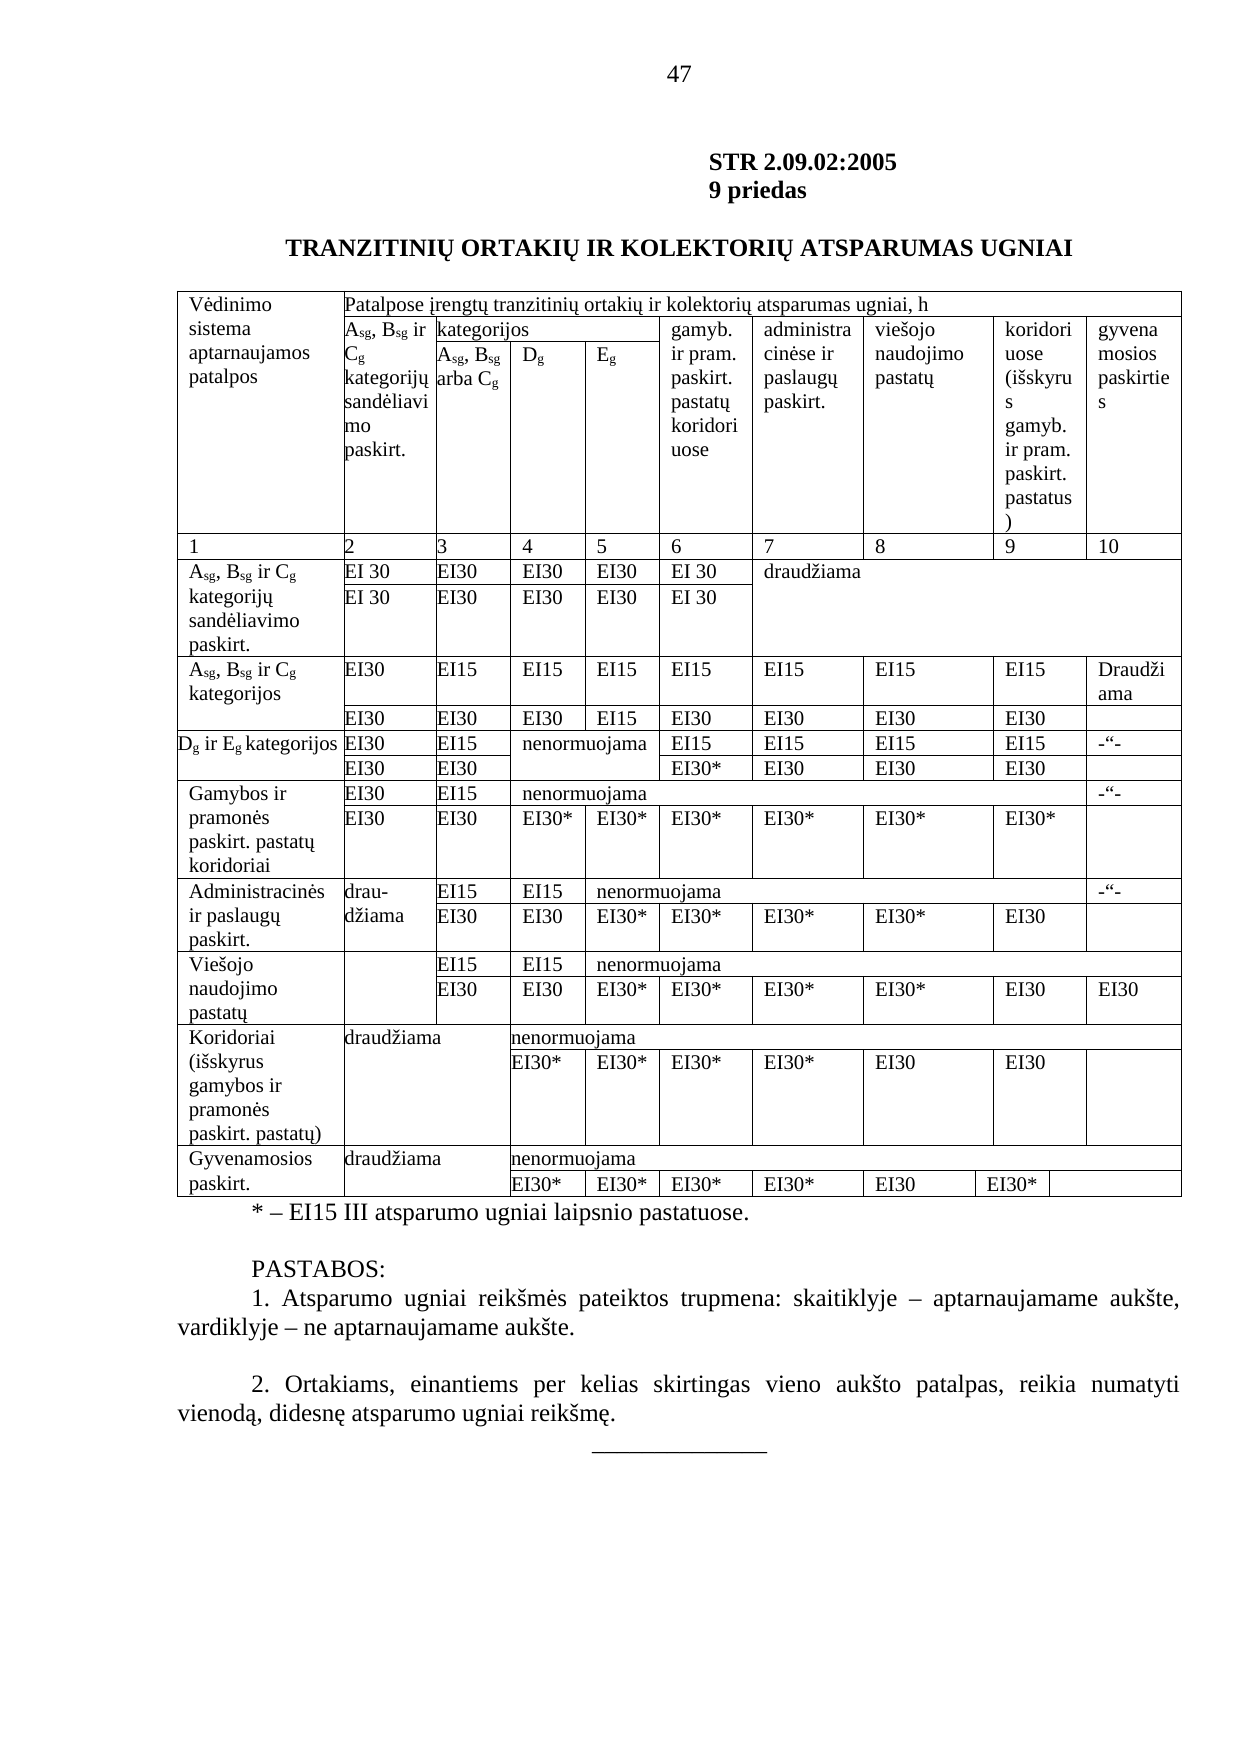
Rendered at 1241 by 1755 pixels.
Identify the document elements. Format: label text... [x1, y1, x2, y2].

table_cell EI30 [864, 1050, 993, 1145]
table_cell EI15 [660, 657, 752, 705]
table_cell -“- [1087, 879, 1181, 903]
table_cell EI30* [753, 1050, 863, 1145]
table_cell [345, 952, 436, 1024]
table_cell EI30* [660, 904, 752, 951]
table_cell EI30 [345, 657, 436, 705]
table_cell EI30 [437, 977, 510, 1024]
table_cell EI30 [345, 756, 436, 780]
table_cell 9 [994, 534, 1086, 558]
table_cell Koridoriai (išskyrus gamybos ir pramonės paskirt. pastatų) [178, 1025, 344, 1145]
text 9 priedas [177, 176, 1181, 204]
table_cell EI30 [511, 904, 585, 951]
table_cell EI30 [864, 706, 993, 730]
table_cell nenormuojama [511, 781, 1086, 805]
table_cell nenormuojama [511, 1025, 1181, 1049]
table_cell Eg [586, 342, 659, 533]
table_cell EI30 [437, 585, 510, 656]
table_cell Viešojo naudojimo pastatų [178, 952, 344, 1024]
table_cell EI30* [660, 756, 752, 780]
table_cell Asg, Bsg ir Cg kategorijų sandėliavimo paskirt. [345, 317, 436, 533]
table_cell Dg ir Eg kategorijos [178, 731, 344, 780]
table_cell EI15 [864, 657, 993, 705]
table_cell EI30 [994, 756, 1086, 780]
table_cell viešojo naudojimo pastatų [864, 317, 993, 533]
table_cell EI30 [437, 904, 510, 951]
text STR 2.09.02:2005 [177, 147, 1181, 176]
table_cell EI15 [437, 731, 510, 755]
table_cell 7 [753, 534, 863, 558]
table_cell EI30 [864, 1171, 975, 1196]
table_cell EI 30 [660, 560, 752, 583]
table_cell EI30* [753, 806, 863, 877]
table_cell Gyvenamosios paskirt. [178, 1146, 344, 1196]
table_cell [1087, 904, 1181, 951]
table_cell EI30 [753, 706, 863, 730]
table_cell kategorijos [437, 317, 659, 341]
table_cell EI30 [437, 706, 510, 730]
table_cell gyvenamosios paskirties [1087, 317, 1181, 533]
table_cell EI30* [864, 806, 993, 877]
table_cell EI30 [511, 560, 585, 583]
table_cell EI15 [511, 879, 585, 903]
table_cell EI30* [586, 1171, 659, 1196]
table_cell EI15 [511, 657, 585, 705]
table_cell EI30* [586, 904, 659, 951]
table_cell EI 30 [345, 585, 436, 656]
table_cell [1087, 806, 1181, 877]
table_cell EI 30 [345, 560, 436, 583]
table_cell EI30 [437, 756, 510, 780]
table_cell EI15 [864, 731, 993, 755]
table_cell EI15 [994, 731, 1086, 755]
table_cell EI30 [586, 560, 659, 583]
table_cell koridoriuose (išskyrus gamyb. ir pram. paskirt. pastatus) [994, 317, 1086, 533]
table_cell EI30* [864, 977, 993, 1024]
table_cell [1087, 1050, 1181, 1145]
table_cell EI30* [753, 904, 863, 951]
table_cell 2 [345, 534, 436, 558]
table_cell [1087, 706, 1181, 730]
table_cell 8 [864, 534, 993, 558]
table_cell EI30 [437, 560, 510, 583]
table_cell EI30 [994, 977, 1086, 1024]
table_cell nenormuojama [586, 879, 1086, 903]
text 1. Atsparumo ugniai reikšmės pateiktos trupmena: skaitiklyje – aptarnaujamame aukšte, vardiklyje – ne aptarnaujamame aukšte. [177, 1283, 1181, 1340]
table_cell EI30* [660, 1171, 752, 1196]
table_cell EI30 [586, 585, 659, 656]
table_cell Asg, Bsg arba Cg [437, 342, 510, 533]
table_cell EI30* [660, 977, 752, 1024]
table_cell draudžiama [753, 560, 1181, 656]
table_cell EI30* [586, 977, 659, 1024]
table_cell Administracinės ir paslaugų paskirt. [178, 879, 344, 951]
table_cell EI15 [660, 731, 752, 755]
table_cell EI15 [437, 781, 510, 805]
table_cell EI30 [345, 781, 436, 805]
table_cell EI30 [511, 977, 585, 1024]
table_cell EI30* [660, 1050, 752, 1145]
table_cell EI30 [345, 806, 436, 877]
text 2. Ortakiams, einantiems per kelias skirtingas vieno aukšto patalpas, reikia numatyti vienodą, didesnę atsparumo ugniai reikšmę. [177, 1369, 1181, 1427]
table_cell -“- [1087, 731, 1181, 755]
table_cell EI30 [864, 756, 993, 780]
table_cell EI30* [660, 806, 752, 877]
text PASTABOS: [177, 1254, 1181, 1283]
table_cell EI30 [345, 731, 436, 755]
table_cell 4 [511, 534, 585, 558]
table_cell 1 [178, 534, 344, 558]
table_cell nenormuojama [511, 1146, 1181, 1170]
table_cell EI30* [511, 1171, 585, 1196]
table_cell EI15 [437, 657, 510, 705]
table_cell 3 [437, 534, 510, 558]
table_cell EI30* [753, 1171, 863, 1196]
table_cell Dg [511, 342, 585, 533]
table_cell EI30 [994, 706, 1086, 730]
table_cell EI30* [864, 904, 993, 951]
table_cell EI15 [437, 952, 510, 976]
table_cell EI15 [753, 731, 863, 755]
table_cell EI30* [586, 806, 659, 877]
table_cell draudžiama [345, 1025, 510, 1145]
table_cell EI30 [660, 706, 752, 730]
table_cell EI15 [586, 706, 659, 730]
table_cell [1050, 1171, 1181, 1196]
table_cell Gamybos ir pramonės paskirt. pastatų koridoriai [178, 781, 344, 877]
table_cell EI15 [437, 879, 510, 903]
table_cell 6 [660, 534, 752, 558]
table_cell drau-džiama [345, 879, 436, 951]
text TRANZITINIŲ ORTAKIŲ IR KOLEKTORIŲ ATSPARUMAS UGNIAI [177, 233, 1181, 262]
table_cell EI30 [511, 585, 585, 656]
table_header Patalpose įrengtų tranzitinių ortakių ir kolektorių atsparumas ugniai, h [345, 292, 1181, 316]
table_cell Asg, Bsg ir Cg kategorijos [178, 657, 344, 730]
text * – EI15 III atsparumo ugniai laipsnio pastatuose. [177, 1197, 1181, 1225]
table_cell nenormuojama [586, 952, 1181, 976]
table_cell draudžiama [345, 1146, 510, 1196]
table_cell EI30 [994, 1050, 1086, 1145]
table_cell EI30 [437, 806, 510, 877]
table_cell [1087, 756, 1181, 780]
table_cell administracinėse ir paslaugų paskirt. [753, 317, 863, 533]
table_cell EI30* [994, 806, 1086, 877]
table_cell -“- [1087, 781, 1181, 805]
table_cell Asg, Bsg ir Cg kategorijų sandėliavimo paskirt. [178, 560, 344, 656]
table_cell EI30* [586, 1050, 659, 1145]
table_cell nenormuojama [511, 731, 659, 780]
table_cell EI30 [1087, 977, 1181, 1024]
table_cell EI15 [586, 657, 659, 705]
table_cell EI30 [753, 756, 863, 780]
table_cell EI30 [511, 706, 585, 730]
table_cell EI 30 [660, 585, 752, 656]
table_cell EI30* [511, 806, 585, 877]
table_header Vėdinimo sistema aptarnaujamos patalpos [178, 292, 344, 533]
table_cell EI15 [753, 657, 863, 705]
table_cell gamyb. ir pram. paskirt. pastatų koridoriuose [660, 317, 752, 533]
text ______________ [177, 1427, 1181, 1455]
table_cell EI15 [994, 657, 1086, 705]
table_cell 10 [1087, 534, 1181, 558]
table_cell EI30 [994, 904, 1086, 951]
table_cell 5 [586, 534, 659, 558]
table_cell EI30* [976, 1171, 1049, 1196]
table_cell EI30 [345, 706, 436, 730]
table_cell EI30* [511, 1050, 585, 1145]
table_cell Draudžiama [1087, 657, 1181, 705]
table_cell EI15 [511, 952, 585, 976]
table_cell EI30* [753, 977, 863, 1024]
